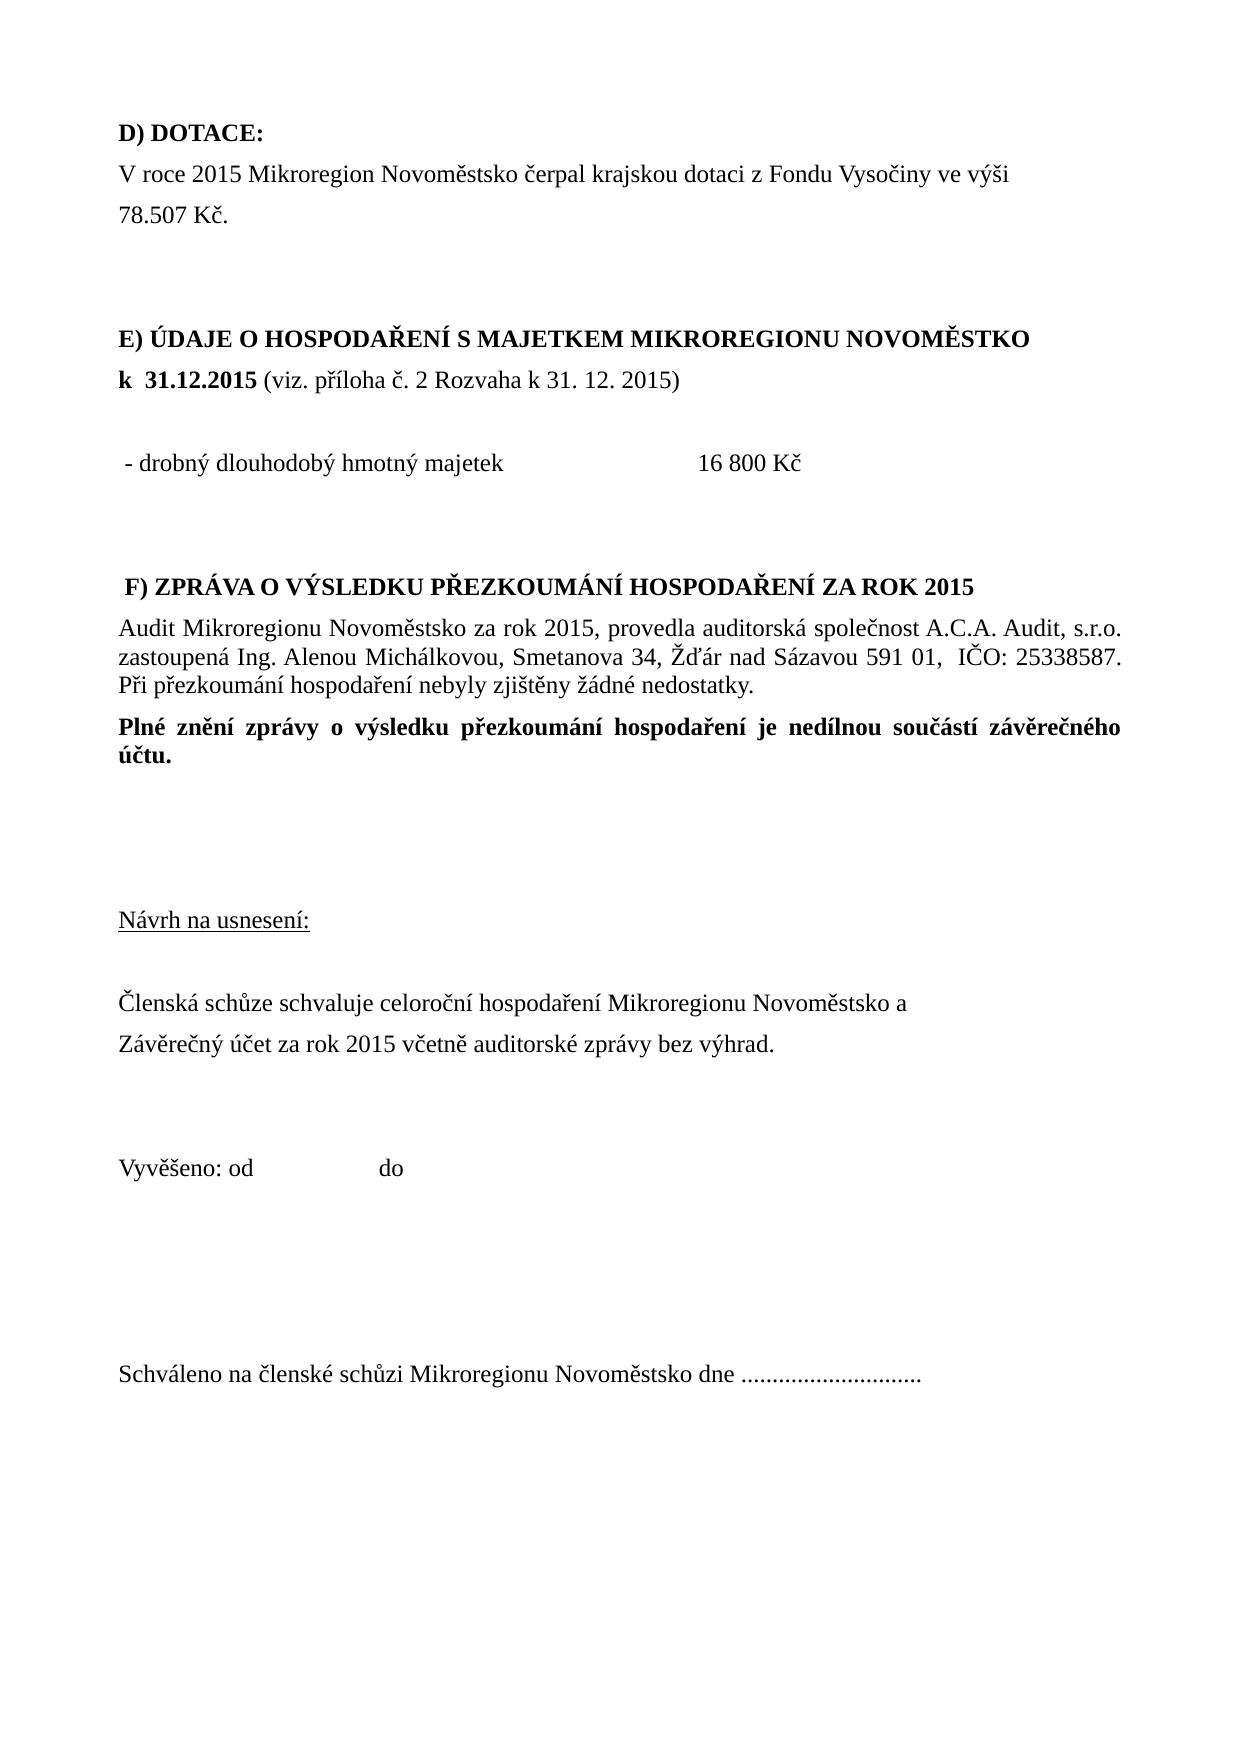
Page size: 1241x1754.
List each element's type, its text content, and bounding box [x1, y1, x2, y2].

text V roce 2015 Mikroregion Novoměstsko čerpal krajskou dotaci z Fondu Vysočiny ve výši [118, 159, 1122, 188]
text Audit Mikroregionu Novoměstsko za rok 2015, provedla auditorská společnost A.C.A. Audit, s.r.o. zastoupená Ing. Alenou Michálkovou, Smetanova 34, Žďár nad Sázavou 591 01, IČO: 25338587. Při přezkoumání hospodaření nebyly zjištěny žádné nedostatky. [118, 613, 1122, 699]
text Členská schůze schvaluje celoroční hospodaření Mikroregionu Novoměstsko a [118, 988, 1122, 1017]
text Plné znění zprávy o výsledku přezkoumání hospodaření je nedílnou součástí závěrečného účtu. [118, 712, 1122, 769]
text - drobný dlouhodobý hmotný majetek 16 800 Kč [118, 448, 1122, 477]
text 78.507 Kč. [118, 201, 1122, 229]
text Návrh na usnesení: [118, 906, 1122, 934]
text E) ÚDAJE O HOSPODAŘENÍ S MAJETKEM MIKROREGIONU NOVOMĚSTKO [118, 324, 1122, 353]
text D) DOTACE: [118, 118, 1122, 147]
text F) ZPRÁVA O VÝSLEDKU PŘEZKOUMÁNÍ HOSPODAŘENÍ ZA ROK 2015 [118, 572, 1122, 601]
text Závěrečný účet za rok 2015 včetně auditorské zprávy bez výhrad. [118, 1029, 1122, 1058]
text Schváleno na členské schůzi Mikroregionu Novoměstsko dne ............................. [118, 1359, 1122, 1388]
text k 31.12.2015 (viz. příloha č. 2 Rozvaha k 31. 12. 2015) [118, 366, 1122, 394]
text Vyvěšeno: od do [118, 1153, 1122, 1182]
